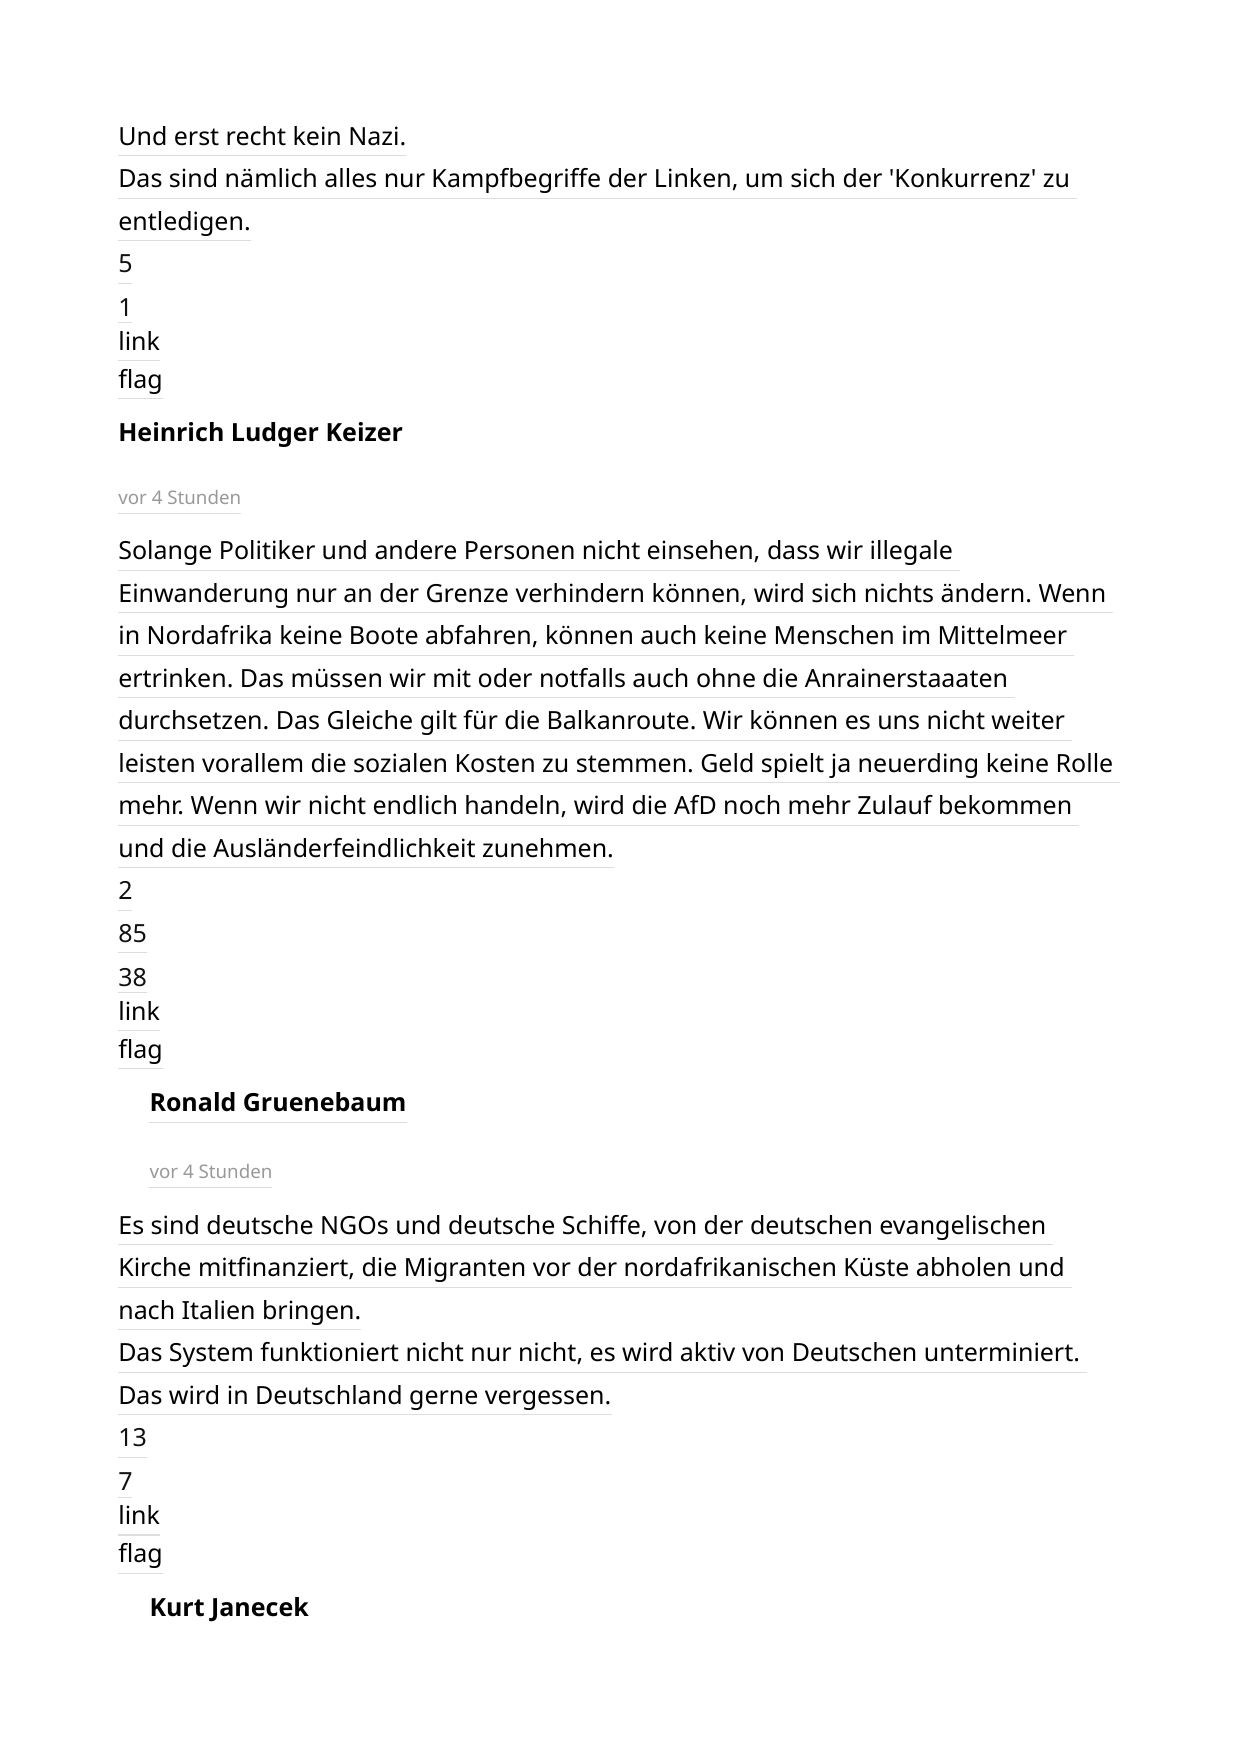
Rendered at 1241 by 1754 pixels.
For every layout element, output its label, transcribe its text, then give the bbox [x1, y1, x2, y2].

text 13 [118, 1420, 1122, 1458]
text 5 [118, 246, 1122, 284]
text link [118, 1498, 1122, 1536]
text 38 [118, 958, 1122, 993]
text 7 [118, 1462, 1122, 1498]
text Es sind deutsche NGOs und deutsche Schiffe, von der deutschen evangelischen Kirche mitfinanziert, die Migranten vor der nordafrikanischen Küste abholen und nach Italien bringen. Das System funktioniert nicht nur nicht, es wird aktiv von Deutschen unterminiert. Das wird in Deutschland gerne vergessen. [118, 1207, 1122, 1415]
text flag [118, 361, 1122, 399]
text flag [118, 1031, 1122, 1069]
text vor 4 Stunden [118, 484, 1117, 514]
text 1 [118, 288, 1122, 323]
text vor 4 Stunden [149, 1159, 1117, 1188]
text Solange Politiker und andere Personen nicht einsehen, dass wir illegale Einwanderung nur an der Grenze verhindern können, wird sich nichts ändern. Wenn in Nordafrika keine Boote abfahren, können auch keine Menschen im Mittelmeer ertrinken. Das müssen wir mit oder notfalls auch ohne die Anrainerstaaaten durchsetzen. Das Gleiche gilt für die Balkanroute. Wir können es uns nicht weiter leisten vorallem die sozialen Kosten zu stemmen. Geld spielt ja neuerding keine Rolle mehr. Wenn wir nicht endlich handeln, wird die AfD noch mehr Zulauf bekommen und die Ausländerfeindlichkeit zunehmen. [118, 533, 1122, 868]
text 2 [118, 873, 1122, 911]
text flag [118, 1536, 1122, 1574]
text link [118, 323, 1122, 361]
text 85 [118, 916, 1122, 953]
text Heinrich Ludger Keizer [118, 415, 1122, 449]
text Ronald Gruenebaum [149, 1085, 1122, 1123]
text Kurt Janecek [149, 1589, 1122, 1623]
text link [118, 993, 1122, 1031]
text Und erst recht kein Nazi. Das sind nämlich alles nur Kampfbegriffe der Linken, um sich der 'Konkurrenz' zu entledigen. [118, 118, 1122, 241]
